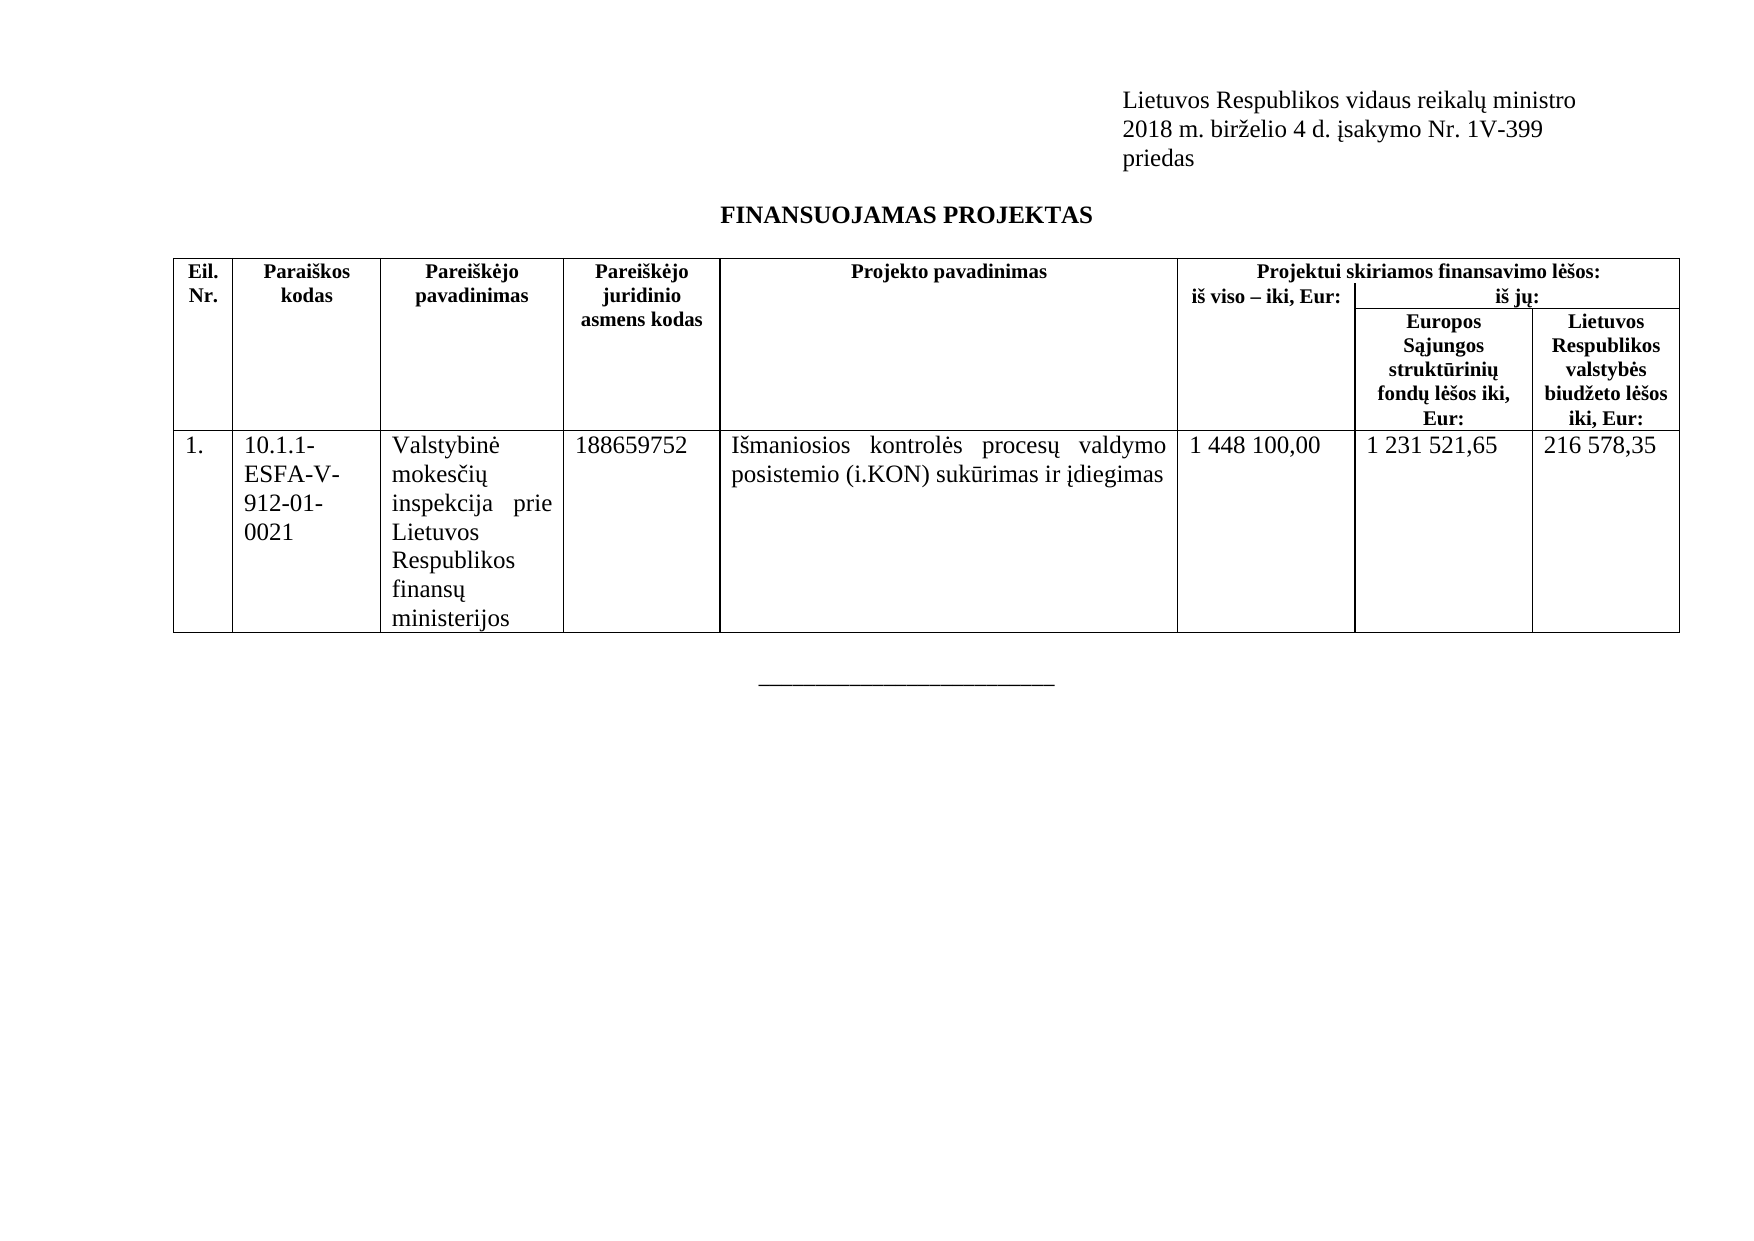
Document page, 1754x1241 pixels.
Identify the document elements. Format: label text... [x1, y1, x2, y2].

text 2018 m. birželio 4 d. įsakymo Nr. 1V-399 [1122, 114, 1636, 143]
table_cell 216 578,35 [1533, 431, 1679, 632]
table_cell iš viso – iki, Eur: [1178, 283, 1354, 429]
table_header Pareiškėjo pavadinimas [381, 259, 563, 429]
table_cell Išmaniosios kontrolės procesų valdymo posistemio (i.KON) sukūrimas ir įdiegimas [721, 431, 1177, 632]
table_header Eil. Nr. [174, 259, 232, 429]
table_cell iš jų: [1356, 283, 1679, 308]
table_cell 188659752 [564, 431, 719, 632]
table_cell Europos Sąjungos struktūrinių fondų lėšos iki, Eur: [1356, 309, 1532, 429]
text FINANSUOJAMAS PROJEKTAS [177, 200, 1636, 229]
text Lietuvos Respublikos vidaus reikalų ministro [1122, 85, 1636, 114]
table_cell Valstybinė mokesčių inspekcija prie Lietuvos Respublikos finansų ministerijos [381, 431, 563, 632]
table_header Pareiškėjo juridinio asmens kodas [564, 259, 719, 429]
table_header Projekto pavadinimas [721, 259, 1177, 429]
table_header Projektui skiriamos finansavimo lėšos: [1178, 259, 1679, 283]
text priedas [1122, 143, 1636, 172]
text __________________________ [177, 662, 1636, 689]
table_cell Lietuvos Respublikos valstybės biudžeto lėšos iki, Eur: [1533, 309, 1679, 429]
table_cell 1 448 100,00 [1178, 431, 1354, 632]
table_cell 10.1.1-ESFA-V-912-01-0021 [233, 431, 380, 632]
table_cell 1 231 521,65 [1356, 431, 1532, 632]
table_header Paraiškos kodas [233, 259, 380, 429]
table_cell 1. [174, 431, 232, 632]
